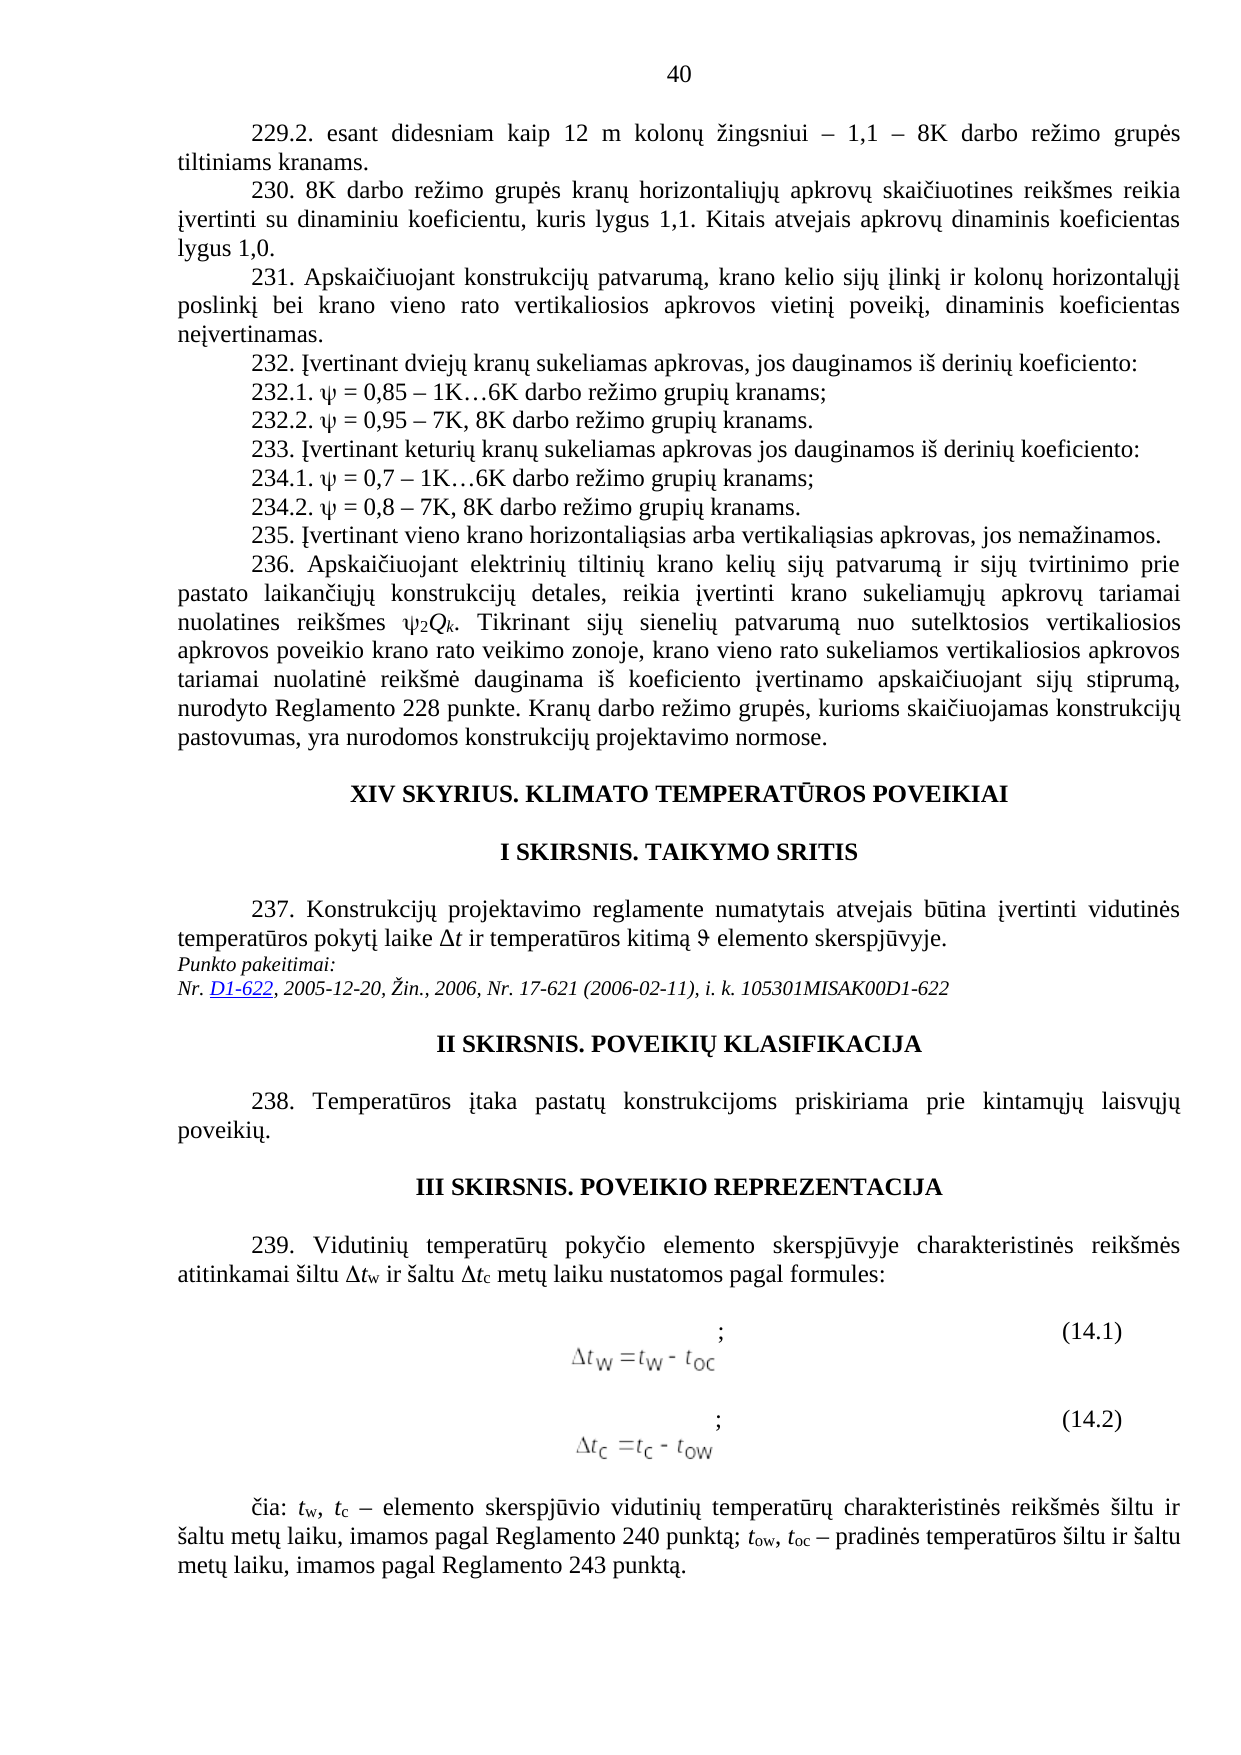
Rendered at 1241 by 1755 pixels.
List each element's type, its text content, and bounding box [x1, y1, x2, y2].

text 239. Vidutinių temperatūrų pokyčio elemento skerspjūvyje charakteristinės reikšmės atitinkamai šiltu Dtw ir šaltu Dtc metų laiku nustatomos pagal formules: [177, 1230, 1181, 1287]
text 231. Apskaičiuojant konstrukcijų patvarumą, krano kelio sijų įlinkį ir kolonų horizontalųjį poslinkį bei krano vieno rato vertikaliosios apkrovos vietinį poveikį, dinaminis koeficientas neįvertinamas. [177, 262, 1181, 348]
text 232.2. y = 0,95 – 7K, 8K darbo režimo grupių kranams. [177, 406, 1181, 434]
text ; (14.2) [177, 1404, 1181, 1463]
text 229.2. esant didesniam kaip 12 m kolonų žingsniui – 1,1 – 8K darbo režimo grupės tiltiniams kranams. [177, 118, 1181, 176]
text I SKIRSNIS. TAIKYMO SRITIS [177, 837, 1181, 866]
text 236. Apskaičiuojant elektrinių tiltinių krano kelių sijų patvarumą ir sijų tvirtinimo prie pastato laikančiųjų konstrukcijų detales, reikia įvertinti krano sukeliamųjų apkrovų tariamai nuolatines reikšmes y2Qk. Tikrinant sijų sienelių patvarumą nuo sutelktosios vertikaliosios apkrovos poveikio krano rato veikimo zonoje, krano vieno rato sukeliamos vertikaliosios apkrovos tariamai nuolatinė reikšmė dauginama iš koeficiento įvertinamo apskaičiuojant sijų stiprumą, nurodyto Reglamento 228 punkte. Kranų darbo režimo grupės, kurioms skaičiuojamas konstrukcijų pastovumas, yra nurodomos konstrukcijų projektavimo normose. [177, 549, 1181, 751]
text 232. Įvertinant dviejų kranų sukeliamas apkrovas, jos dauginamos iš derinių koeficiento: [177, 348, 1181, 377]
text 238. Temperatūros įtaka pastatų konstrukcijoms priskiriama prie kintamųjų laisvųjų poveikių. [177, 1086, 1181, 1144]
text 232.1. y = 0,85 – 1K…6K darbo režimo grupių kranams; [177, 377, 1181, 406]
text III SKIRSNIS. POVEIKIO REPREZENTACIJA [177, 1172, 1181, 1201]
text 234.1. y = 0,7 – 1K…6K darbo režimo grupių kranams; [177, 463, 1181, 492]
text 233. Įvertinant keturių kranų sukeliamas apkrovas jos dauginamos iš derinių koeficiento: [177, 434, 1181, 463]
text II SKIRSNIS. POVEIKIŲ KLASIFIKACIJA [177, 1029, 1181, 1057]
text 237. Konstrukcijų projektavimo reglamente numatytais atvejais būtina įvertinti vidutinės temperatūros pokytį laike Δt ir temperatūros kitimą  elemento skerspjūvyje. [177, 894, 1181, 952]
text 234.2. y = 0,8 – 7K, 8K darbo režimo grupių kranams. [177, 492, 1181, 521]
text ; (14.1) [177, 1316, 1181, 1376]
text čia: tw, tc – elemento skerspjūvio vidutinių temperatūrų charakteristinės reikšmės šiltu ir šaltu metų laiku, imamos pagal Reglamento 240 punktą; tow, toc – pradinės temperatūros šiltu ir šaltu metų laiku, imamos pagal Reglamento 243 punktą. [177, 1492, 1181, 1578]
text 230. 8K darbo režimo grupės kranų horizontaliųjų apkrovų skaičiuotines reikšmes reikia įvertinti su dinaminiu koeficientu, kuris lygus 1,1. Kitais atvejais apkrovų dinaminis koeficientas lygus 1,0. [177, 176, 1181, 262]
text Nr. D1-622, 2005-12-20, Žin., 2006, Nr. 17-621 (2006-02-11), i. k. 105301MISAK00D1-622 [177, 976, 1181, 1000]
text Punkto pakeitimai: [177, 952, 1181, 976]
text XIV SKYRIUS. KLIMATO TEMPERATŪROS POVEIKIAI [177, 779, 1181, 808]
text 235. Įvertinant vieno krano horizontaliąsias arba vertikaliąsias apkrovas, jos nemažinamos. [177, 521, 1181, 549]
